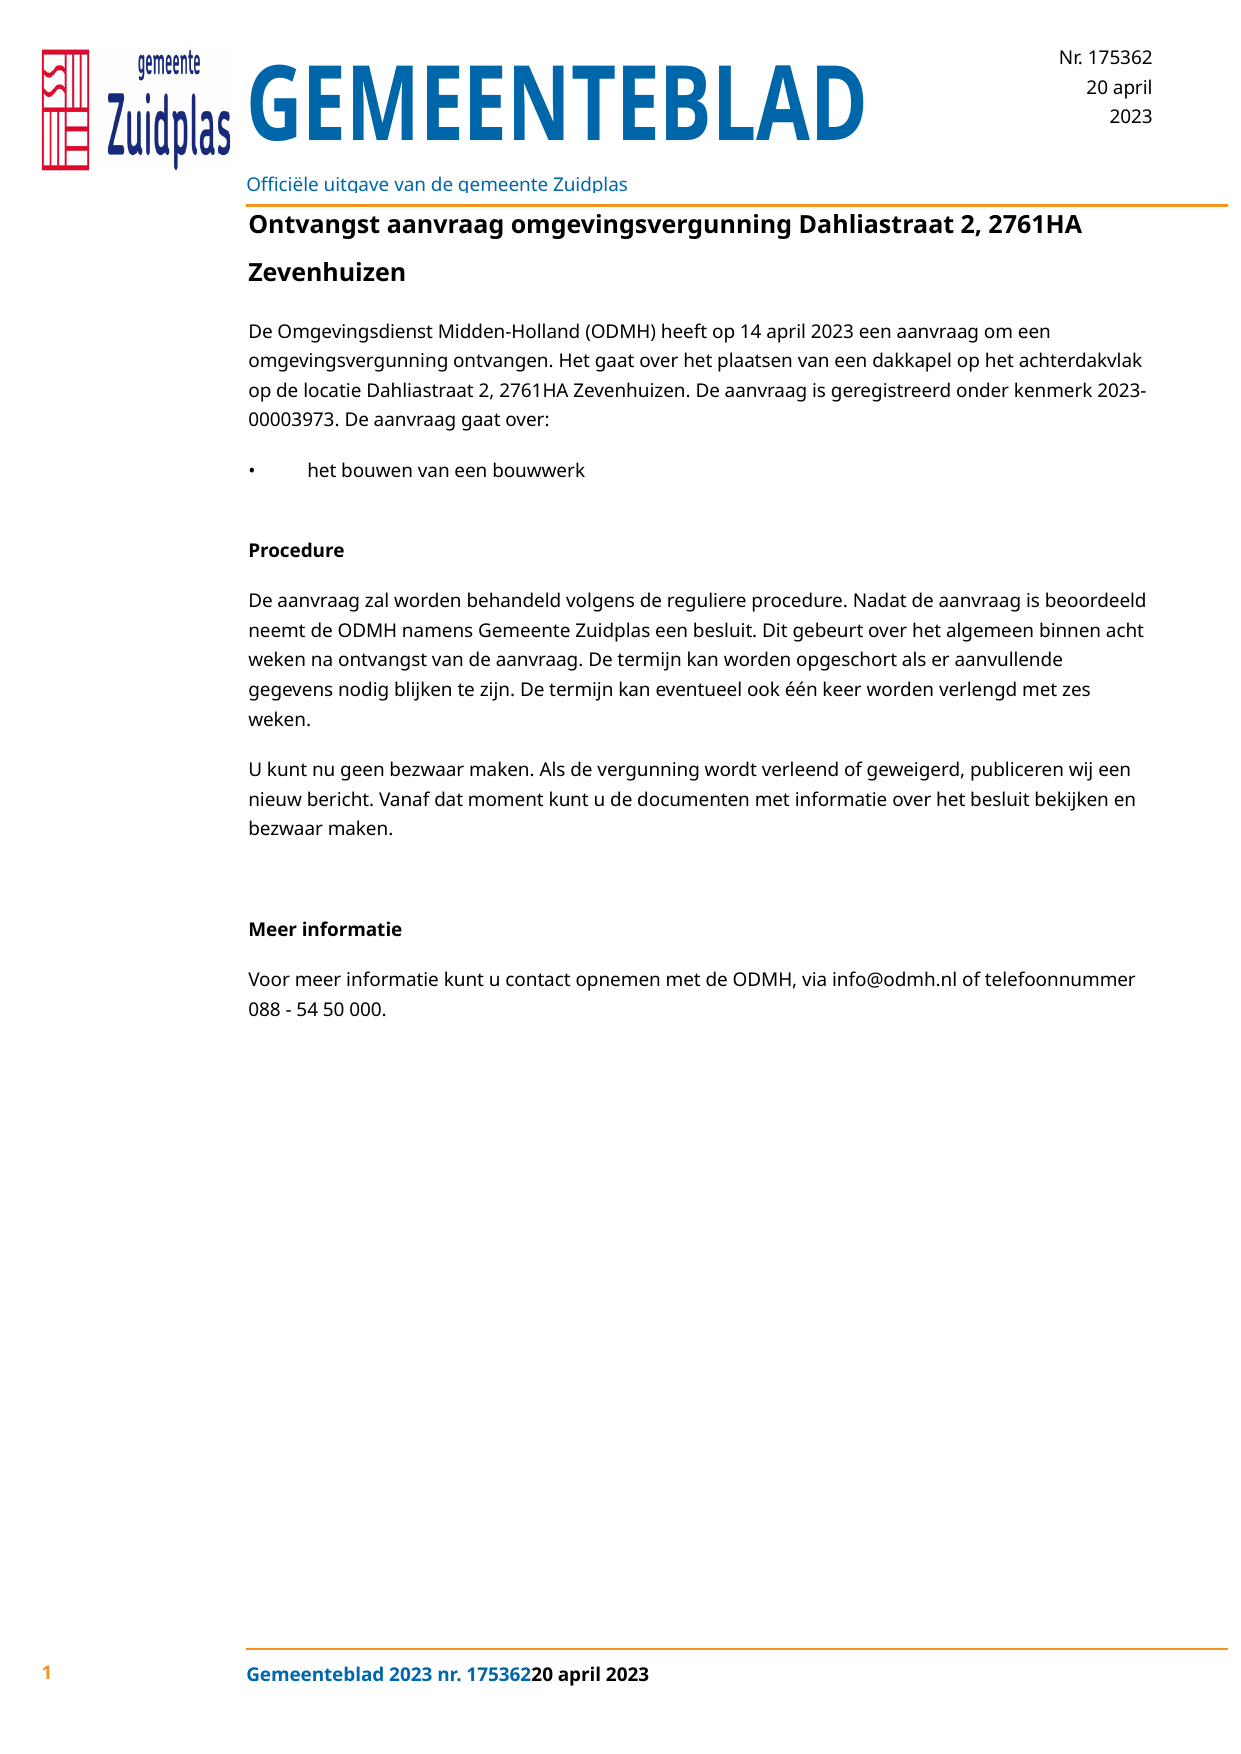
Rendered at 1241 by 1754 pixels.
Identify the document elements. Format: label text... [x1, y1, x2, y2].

picture [41, 47, 231, 172]
text U kunt nu geen bezwaar maken. Als de vergunning wordt verleend of geweigerd, publiceren wij een nieuw bericht. Vanaf dat moment kunt u de documenten met informatie over het besluit bekijken en bezwaar maken. [248, 756, 1152, 841]
text Procedure [248, 537, 1152, 563]
text De Omgevingsdienst Midden-Holland (ODMH) heeft op 14 april 2023 een aanvraag om een omgevingsvergunning ontvangen. Het gaat over het plaatsen van een dakkapel op het achterdakvlak op de locatie Dahliastraat 2, 2761HA Zevenhuizen. De aanvraag is geregistreerd onder kenmerk 2023-00003973. De aanvraag gaat over: [248, 318, 1152, 432]
list het bouwen van een bouwwerk [248, 457, 1152, 483]
text De aanvraag zal worden behandeld volgens de reguliere procedure. Nadat de aanvraag is beoordeeld neemt de ODMH namens Gemeente Zuidplas een besluit. Dit gebeurt over het algemeen binnen acht weken na ontvangst van de aanvraag. De termijn kan worden opgeschort als er aanvullende gegevens nodig blijken te zijn. De termijn kan eventueel ook één keer worden verlengd met zes weken. [248, 587, 1152, 732]
text Meer informatie [248, 916, 1152, 942]
text Voor meer informatie kunt u contact opnemen met de ODMH, via info@odmh.nl of telefoonnummer 088 - 54 50 000. [248, 967, 1152, 1022]
text Ontvangst aanvraag omgevingsvergunning Dahliastraat 2, 2761HA Zevenhuizen [248, 207, 1152, 288]
